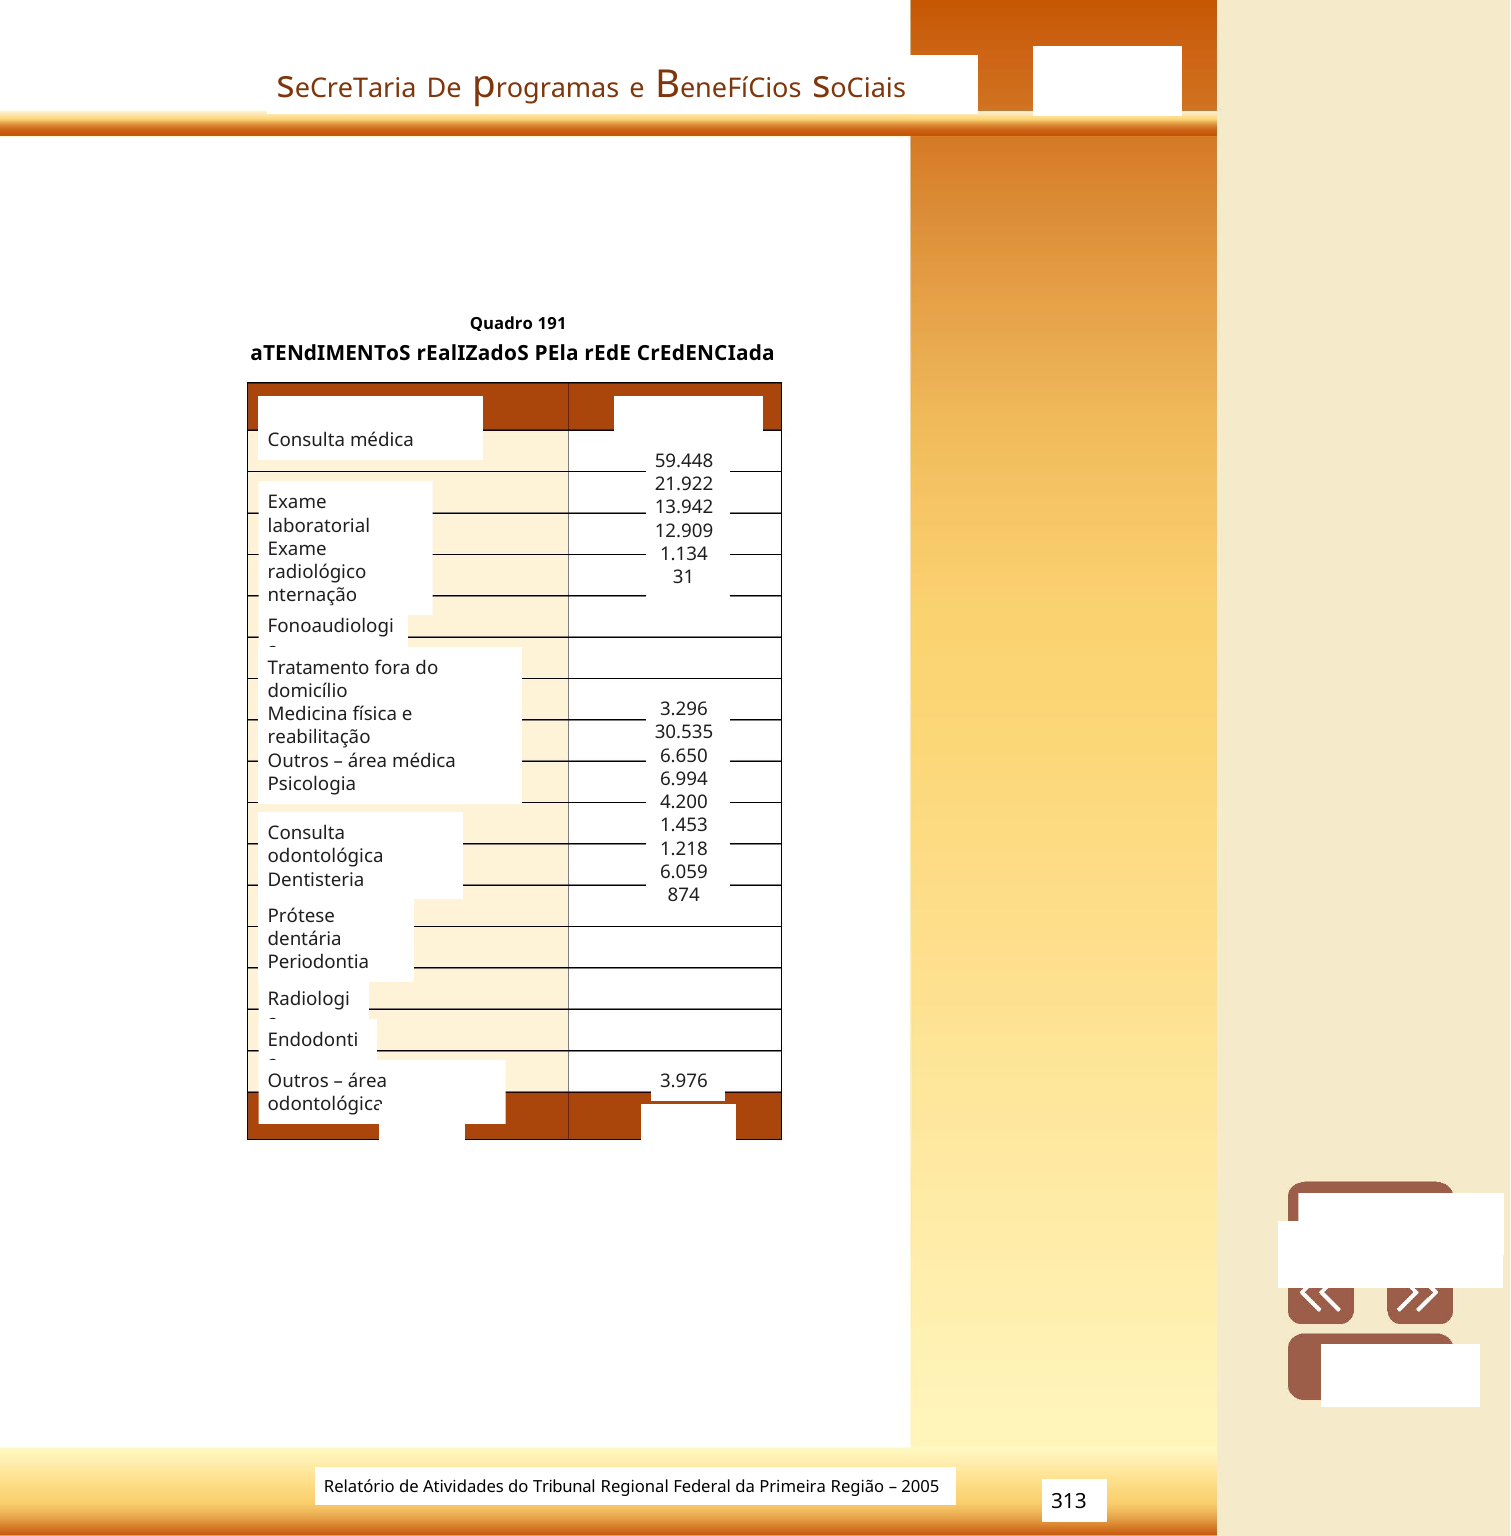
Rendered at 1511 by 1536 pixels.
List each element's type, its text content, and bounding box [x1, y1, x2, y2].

text 3.976 [660, 1069, 717, 1092]
text QuaNTIdadE [622, 405, 754, 428]
text aTENdIMENToS rEalIZadoS PEla rEdE CrEdENCIada [250, 339, 859, 365]
text 12.909 [654, 519, 722, 542]
text Quadro 191 [469, 313, 583, 331]
text Início [1329, 1353, 1471, 1398]
text Sumário [1307, 1202, 1495, 1221]
text BENEFÍCIo [369, 405, 474, 428]
text seCreTaria De programas e BeneFíCios soCiais [276, 64, 969, 106]
text 6.059 [660, 859, 722, 883]
text 3.296 [660, 697, 722, 720]
text Tratamento fora do domicílio [267, 656, 513, 702]
text 874 [667, 883, 722, 906]
text Medicina física e reabilitação [267, 702, 513, 748]
text 59.448 [654, 449, 722, 472]
text 6.994 [660, 767, 722, 790]
text Periodontia [267, 950, 405, 973]
text Exame laboratorial [267, 490, 424, 537]
picture [0, 0, 1511, 1536]
text 1.218 [660, 836, 722, 859]
text 174.641 [649, 1113, 727, 1136]
text 1.453 [660, 813, 722, 836]
text Outros – área odontológica [267, 1069, 497, 1116]
text Radiologia [267, 986, 360, 1019]
text 1.134 [660, 542, 722, 565]
text seCbe [1042, 54, 1173, 108]
text Endodontia [267, 1028, 368, 1060]
text Fonoaudiologia [267, 614, 399, 647]
text 21.922 [654, 472, 722, 495]
text ToTal [388, 1113, 456, 1136]
text nternação [267, 583, 424, 606]
text 30.535 [654, 720, 722, 743]
text Psicologia [267, 772, 513, 795]
text 4.200 [660, 790, 722, 813]
text Outros – área médica [267, 748, 513, 772]
text Exame radiológico [267, 537, 424, 583]
text Consulta médica [267, 428, 474, 451]
text 313 [1051, 1488, 1099, 1514]
text 13.942 [654, 495, 722, 519]
text Consulta odontológica [267, 821, 454, 867]
text 31 [673, 565, 722, 588]
text Relatório de Atividades do Tribunal Regional Federal da Primeira Região – 2005 [324, 1476, 947, 1496]
text sumário [1287, 1229, 1494, 1279]
text 6.650 [660, 743, 722, 767]
text Prótese dentária [267, 904, 405, 950]
text Dentisteria [267, 867, 454, 891]
